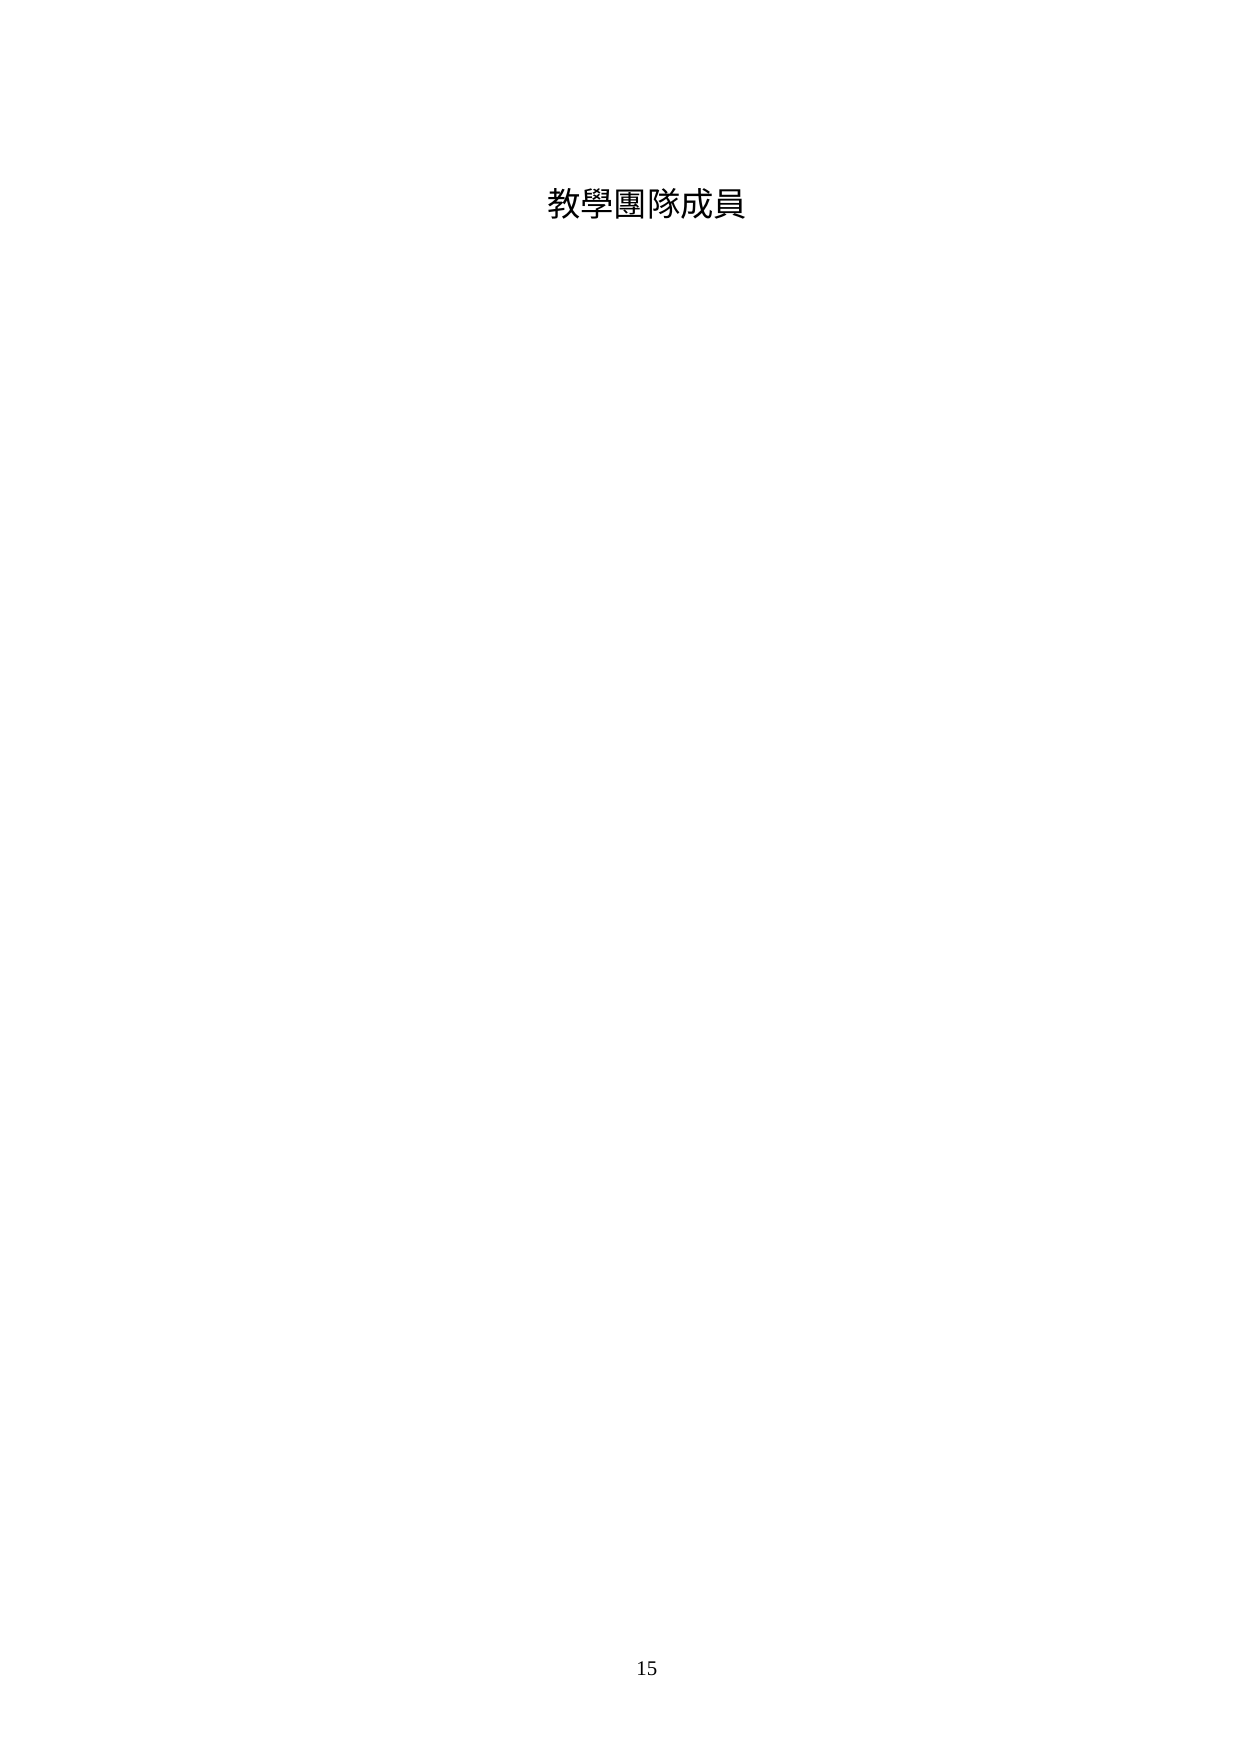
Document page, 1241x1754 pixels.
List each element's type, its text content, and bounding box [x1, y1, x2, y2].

text 教學團隊成員 [112, 178, 1181, 226]
